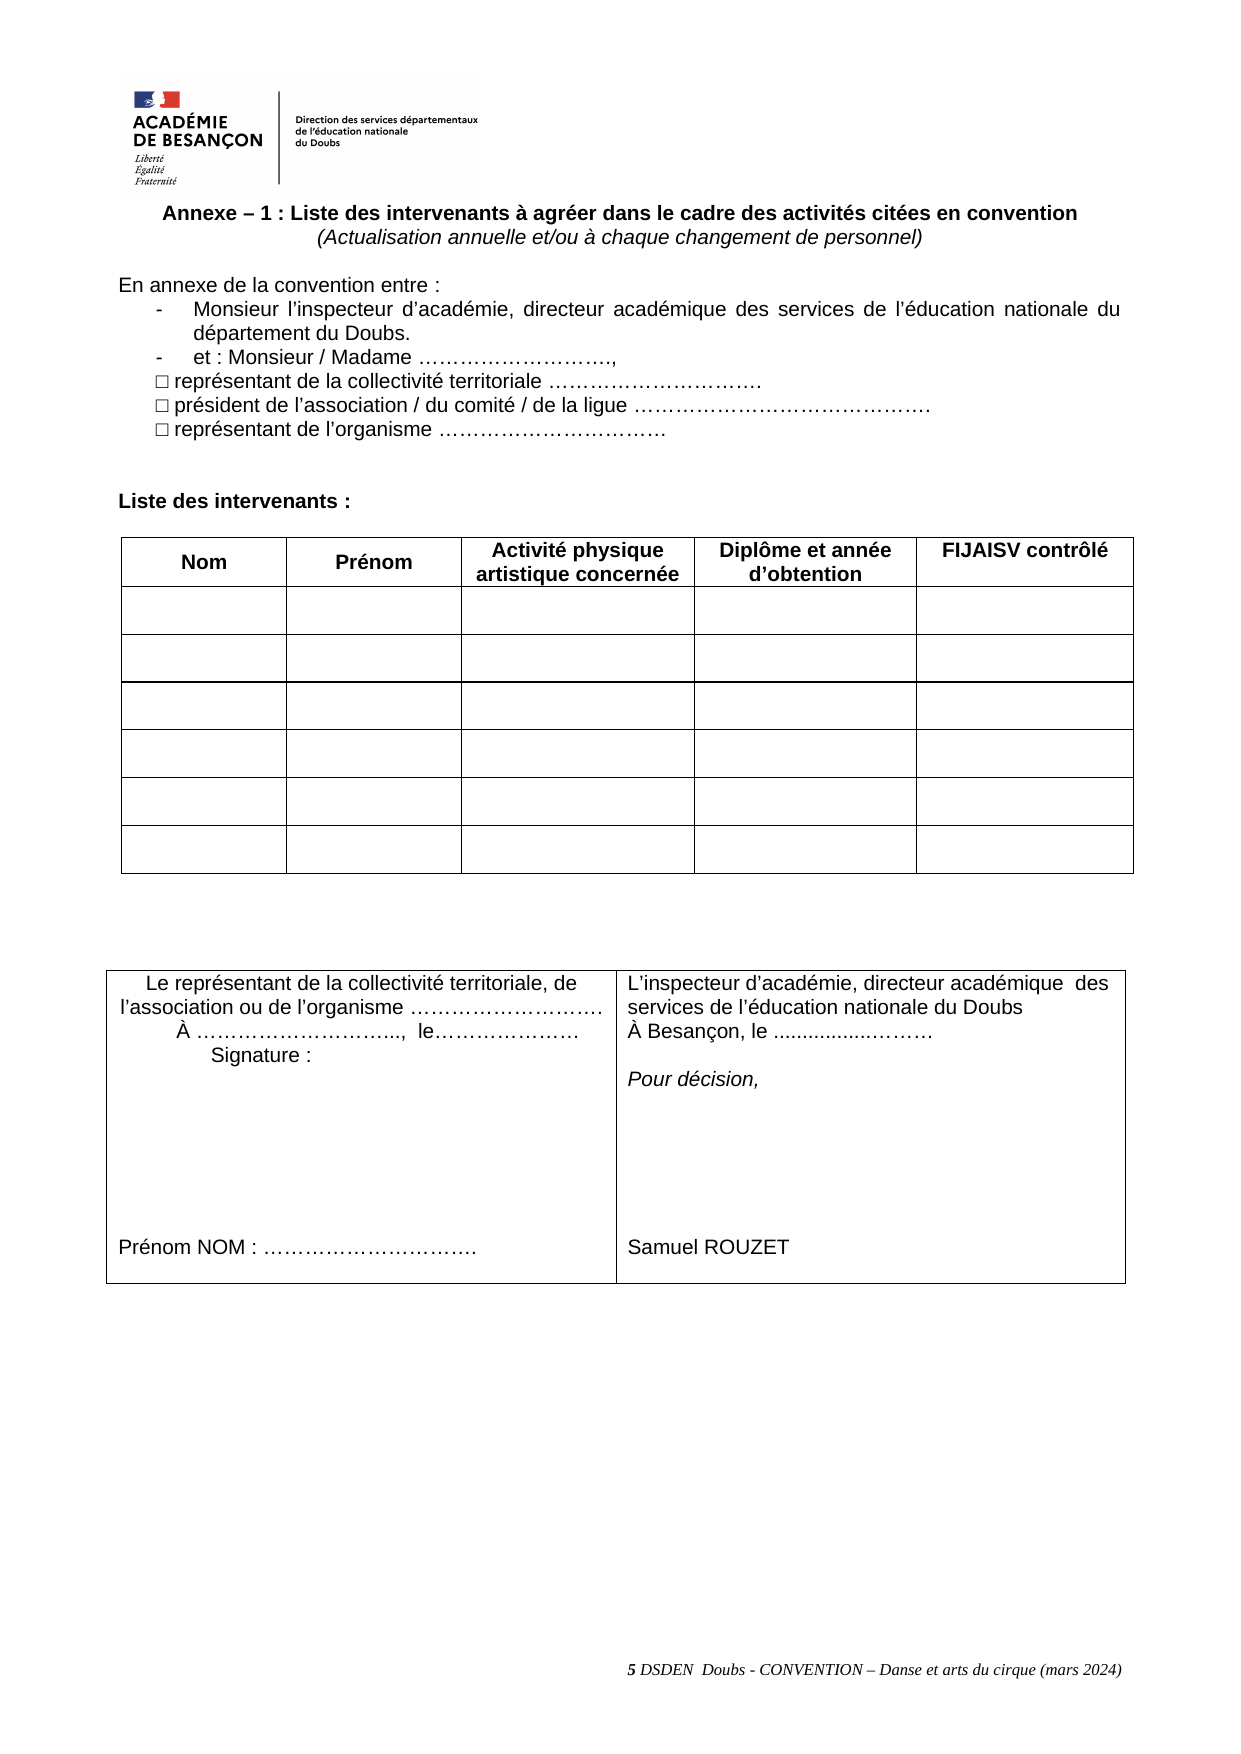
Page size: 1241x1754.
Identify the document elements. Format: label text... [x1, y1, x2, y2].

table_cell [287, 826, 461, 873]
table_cell [462, 778, 694, 825]
table_cell [917, 826, 1133, 873]
table_cell [287, 635, 461, 681]
table_cell [122, 730, 286, 777]
table_cell [287, 587, 461, 633]
table_cell [462, 587, 694, 633]
table_cell [917, 683, 1133, 729]
table_cell [122, 683, 286, 729]
table_header Diplôme et année d’obtention [695, 538, 916, 586]
table_cell [287, 778, 461, 825]
text □ représentant de la collectivité territoriale …………………………. [118, 369, 1122, 393]
table_cell [122, 778, 286, 825]
text En annexe de la convention entre : [118, 273, 1122, 297]
table_cell [917, 635, 1133, 681]
text □ représentant de l’organisme …………………………… [118, 417, 1122, 441]
table_cell [695, 730, 916, 777]
table_cell [917, 778, 1133, 825]
table_cell [287, 730, 461, 777]
text Liste des intervenants : [118, 489, 1122, 513]
table_header Nom [122, 538, 286, 586]
text Annexe – 1 : Liste des intervenants à agréer dans le cadre des activités citées en convention (Actualisation annuelle et/ou à chaque changement de personnel) [118, 201, 1122, 249]
table_cell [462, 730, 694, 777]
list et : Monsieur / Madame ………………………., [156, 345, 1122, 369]
text □ président de l’association / du comité / de la ligue ……………………………………. [118, 393, 1122, 417]
table_cell [695, 683, 916, 729]
table_header L’inspecteur d’académie, directeur académique des services de l’éducation nationale du Doubs À Besançon, le .................……… Pour décision, Samuel ROUZET [617, 971, 1125, 1282]
table_header Activité physique artistique concernée [462, 538, 694, 586]
picture [118, 75, 478, 201]
table_cell [695, 778, 916, 825]
list Monsieur l’inspecteur d’académie, directeur académique des services de l’éducation nationale du département du Doubs. [156, 297, 1122, 345]
table_cell [122, 587, 286, 633]
table_cell [917, 730, 1133, 777]
table_cell [462, 635, 694, 681]
table_cell [695, 587, 916, 633]
table_cell [695, 826, 916, 873]
table_cell [695, 635, 916, 681]
table_cell [287, 683, 461, 729]
table_cell [122, 826, 286, 873]
table_header Le représentant de la collectivité territoriale, de l’association ou de l’organisme ………………………. À ………………………..., le………………… Signature : Prénom NOM : …………………………. [107, 971, 616, 1282]
table_cell [917, 587, 1133, 633]
table_cell [462, 826, 694, 873]
table_cell [122, 635, 286, 681]
table_header Prénom [287, 538, 461, 586]
table_cell [462, 683, 694, 729]
table_header FIJAISV contrôlé [917, 538, 1133, 586]
